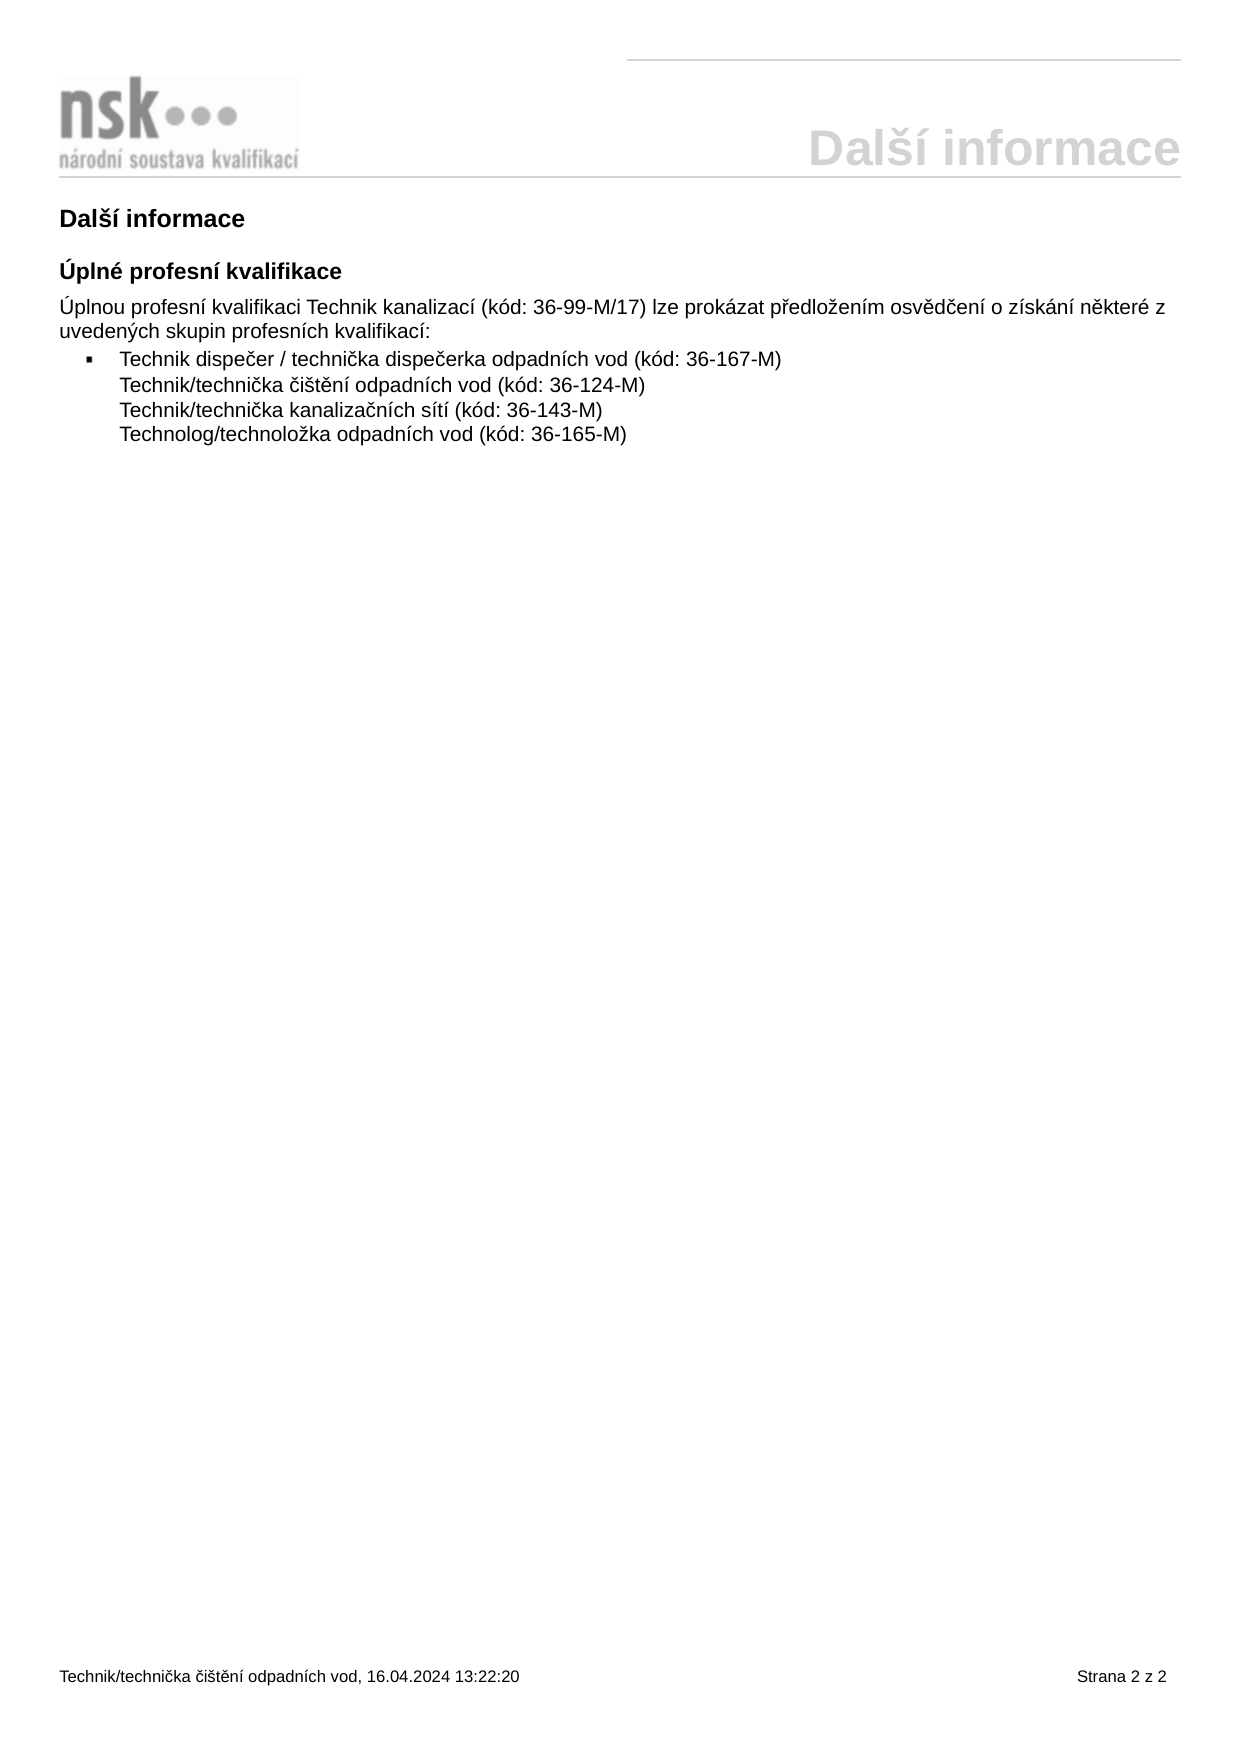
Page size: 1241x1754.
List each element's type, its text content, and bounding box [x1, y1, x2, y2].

table_cell [620, 59, 627, 170]
table_cell [1167, 1369, 1181, 1658]
table_cell [861, 343, 1167, 347]
picture [58, 59, 620, 171]
table_cell Další informace [627, 61, 1181, 176]
table_cell [482, 448, 619, 479]
table_cell [619, 194, 627, 200]
table_cell [119, 343, 482, 347]
table_cell [59, 171, 119, 176]
table_cell [619, 170, 627, 176]
table_cell Úplnou profesní kvalifikaci Technik kanalizací (kód: 36-99-M/17) lze prokázat předložením osvědčení o získání některé z uvedených skupin profesních kvalifikací: [59, 295, 1181, 343]
table_cell [619, 1369, 627, 1658]
table_cell [1167, 1658, 1181, 1694]
table_cell [482, 171, 619, 176]
table_cell [619, 779, 627, 1079]
table_cell [59, 398, 119, 422]
table_cell [627, 448, 861, 479]
table_cell [1167, 236, 1181, 248]
table_cell [861, 479, 1167, 779]
table_cell [59, 178, 1181, 194]
table_cell [619, 479, 627, 779]
table_cell [59, 1079, 119, 1368]
table_cell [59, 422, 119, 448]
table_cell [1167, 448, 1181, 479]
table_cell [627, 343, 861, 347]
table_cell [119, 236, 482, 248]
table_cell Další informace [59, 200, 1181, 236]
table_cell [59, 479, 119, 779]
table_cell [627, 1079, 861, 1368]
table_cell [1167, 1079, 1181, 1368]
table_cell [59, 236, 119, 248]
table_cell Technolog/technoložka odpadních vod (kód: 36-165-M) [119, 422, 1181, 448]
table_cell [1167, 343, 1181, 347]
picture [59, 347, 119, 372]
table_cell [119, 1369, 482, 1658]
table_cell [119, 194, 482, 200]
table_cell [59, 779, 119, 1079]
table_cell [59, 373, 119, 398]
table_cell Technik/technička čištění odpadních vod (kód: 36-124-M) [119, 373, 1181, 398]
table_cell [59, 343, 119, 347]
table_cell [861, 779, 1167, 1079]
table_cell [482, 236, 619, 248]
table_cell [627, 479, 861, 779]
table_cell [59, 448, 119, 479]
table_cell [627, 194, 861, 200]
table_cell [619, 448, 627, 479]
table_cell [627, 1369, 861, 1658]
table_cell [482, 343, 619, 347]
table_cell [861, 1079, 1167, 1368]
table_cell [59, 1369, 119, 1658]
table_cell [627, 779, 861, 1079]
table_cell [1167, 779, 1181, 1079]
table_cell [861, 448, 1167, 479]
table_cell [619, 1079, 627, 1368]
table_cell [619, 236, 627, 248]
table_cell [482, 479, 619, 779]
table_cell [119, 448, 482, 479]
table_cell [861, 236, 1167, 248]
table_cell [482, 779, 619, 1079]
table_cell [119, 171, 482, 176]
table_cell Technik dispečer / technička dispečerka odpadních vod (kód: 36-167-M) [119, 347, 1181, 373]
table_cell [482, 1079, 619, 1368]
table_cell [861, 194, 1167, 200]
table_cell [1167, 194, 1181, 200]
table_cell Technik/technička kanalizačních sítí (kód: 36-143-M) [119, 398, 1181, 422]
table_cell [119, 779, 482, 1079]
table_cell [627, 236, 861, 248]
table_cell [861, 1369, 1167, 1658]
table_cell Úplné profesní kvalifikace [59, 248, 1181, 295]
table_cell Strana 2 z 2 [861, 1658, 1167, 1694]
table_cell [119, 1079, 482, 1368]
table_cell [482, 1369, 619, 1658]
table_cell [482, 194, 619, 200]
table_cell [119, 479, 482, 779]
table_cell [59, 194, 119, 200]
table_cell Technik/technička čištění odpadních vod, 16.04.2024 13:22:20 [59, 1658, 861, 1694]
table_cell [1167, 479, 1181, 779]
